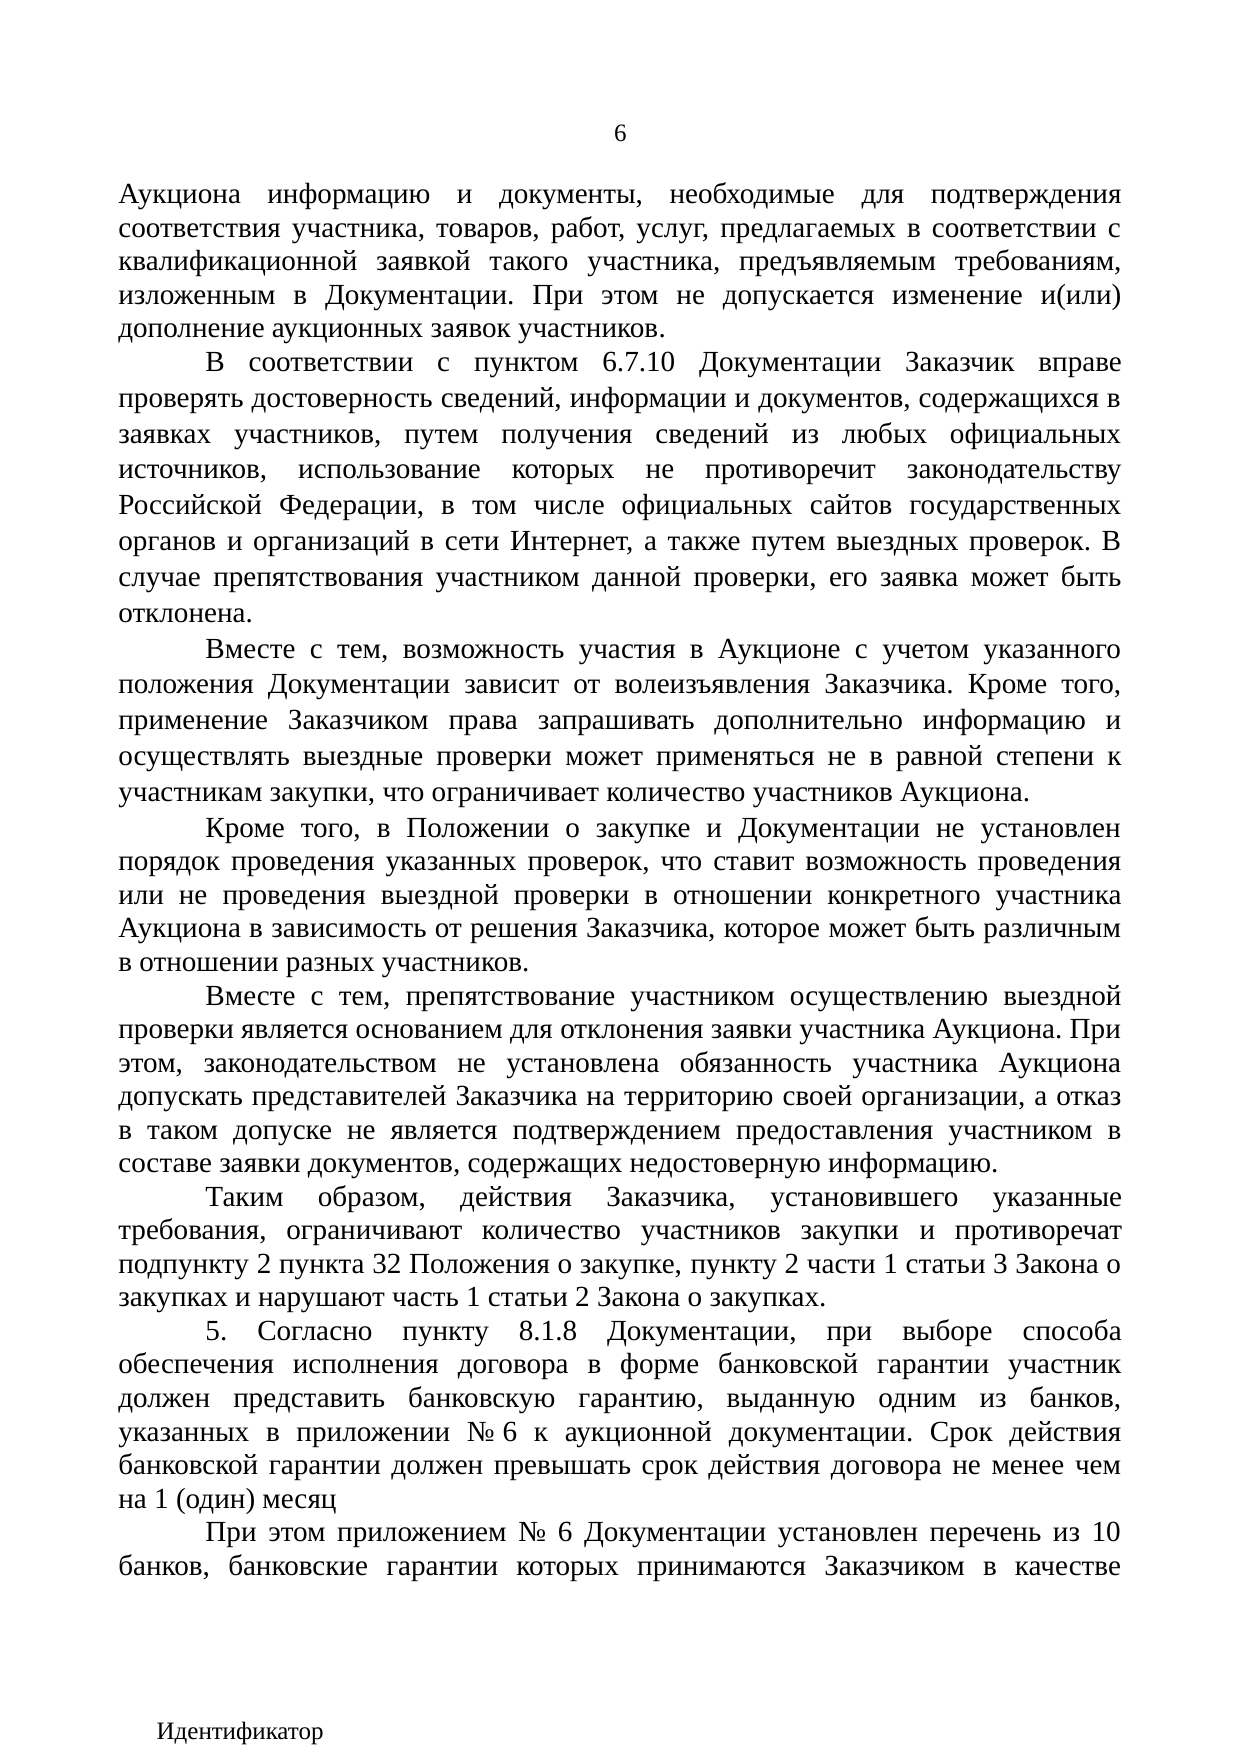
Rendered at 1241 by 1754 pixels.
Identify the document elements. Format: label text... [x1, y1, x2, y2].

text Таким образом, действия Заказчика, установившего указанные требования, ограничивают количество участников закупки и противоречат подпункту 2 пункта 32 Положения о закупке, пункту 2 части 1 статьи 3 Закона о закупках и нарушают часть 1 статьи 2 Закона о закупках. [118, 1179, 1122, 1313]
text Вместе с тем, препятствование участником осуществлению выездной проверки является основанием для отклонения заявки участника Аукциона. При этом, законодательством не установлена обязанность участника Аукциона допускать представителей Заказчика на территорию своей организации, а отказ в таком допуске не является подтверждением предоставления участником в составе заявки документов, содержащих недостоверную информацию. [118, 978, 1122, 1179]
text Вместе с тем, возможность участия в Аукционе с учетом указанного положения Документации зависит от волеизъявления Заказчика. Кроме того, применение Заказчиком права запрашивать дополнительно информацию и осуществлять выездные проверки может применяться не в равной степени к участникам закупки, что ограничивает количество участников Аукциона. [118, 631, 1122, 808]
text 5. Согласно пункту 8.1.8 Документации, при выборе способа обеспечения исполнения договора в форме банковской гарантии участник должен представить банковскую гарантию, выданную одним из банков, указанных в приложении № 6 к аукционной документации. Срок действия банковской гарантии должен превышать срок действия договора не менее чем на 1 (один) месяц [118, 1313, 1122, 1514]
text При этом приложением № 6 Документации установлен перечень из 10 банков, банковские гарантии которых принимаются Заказчиком в качестве [118, 1514, 1122, 1581]
text В соответствии с пунктом 6.7.10 Документации Заказчик вправе проверять достоверность сведений, информации и документов, содержащихся в заявках участников, путем получения сведений из любых официальных источников, использование которых не противоречит законодательству Российской Федерации, в том числе официальных сайтов государственных органов и организаций в сети Интернет, а также путем выездных проверок. В случае препятствования участником данной проверки, его заявка может быть отклонена. [118, 344, 1122, 628]
text Кроме того, в Положении о закупке и Документации не установлен порядок проведения указанных проверок, что ставит возможность проведения или не проведения выездной проверки в отношении конкретного участника Аукциона в зависимость от решения Заказчика, которое может быть различным в отношении разных участников. [118, 810, 1122, 978]
text Аукциона информацию и документы, необходимые для подтверждения соответствия участника, товаров, работ, услуг, предлагаемых в соответствии с квалификационной заявкой такого участника, предъявляемым требованиям, изложенным в Документации. При этом не допускается изменение и(или) дополнение аукционных заявок участников. [118, 176, 1122, 344]
